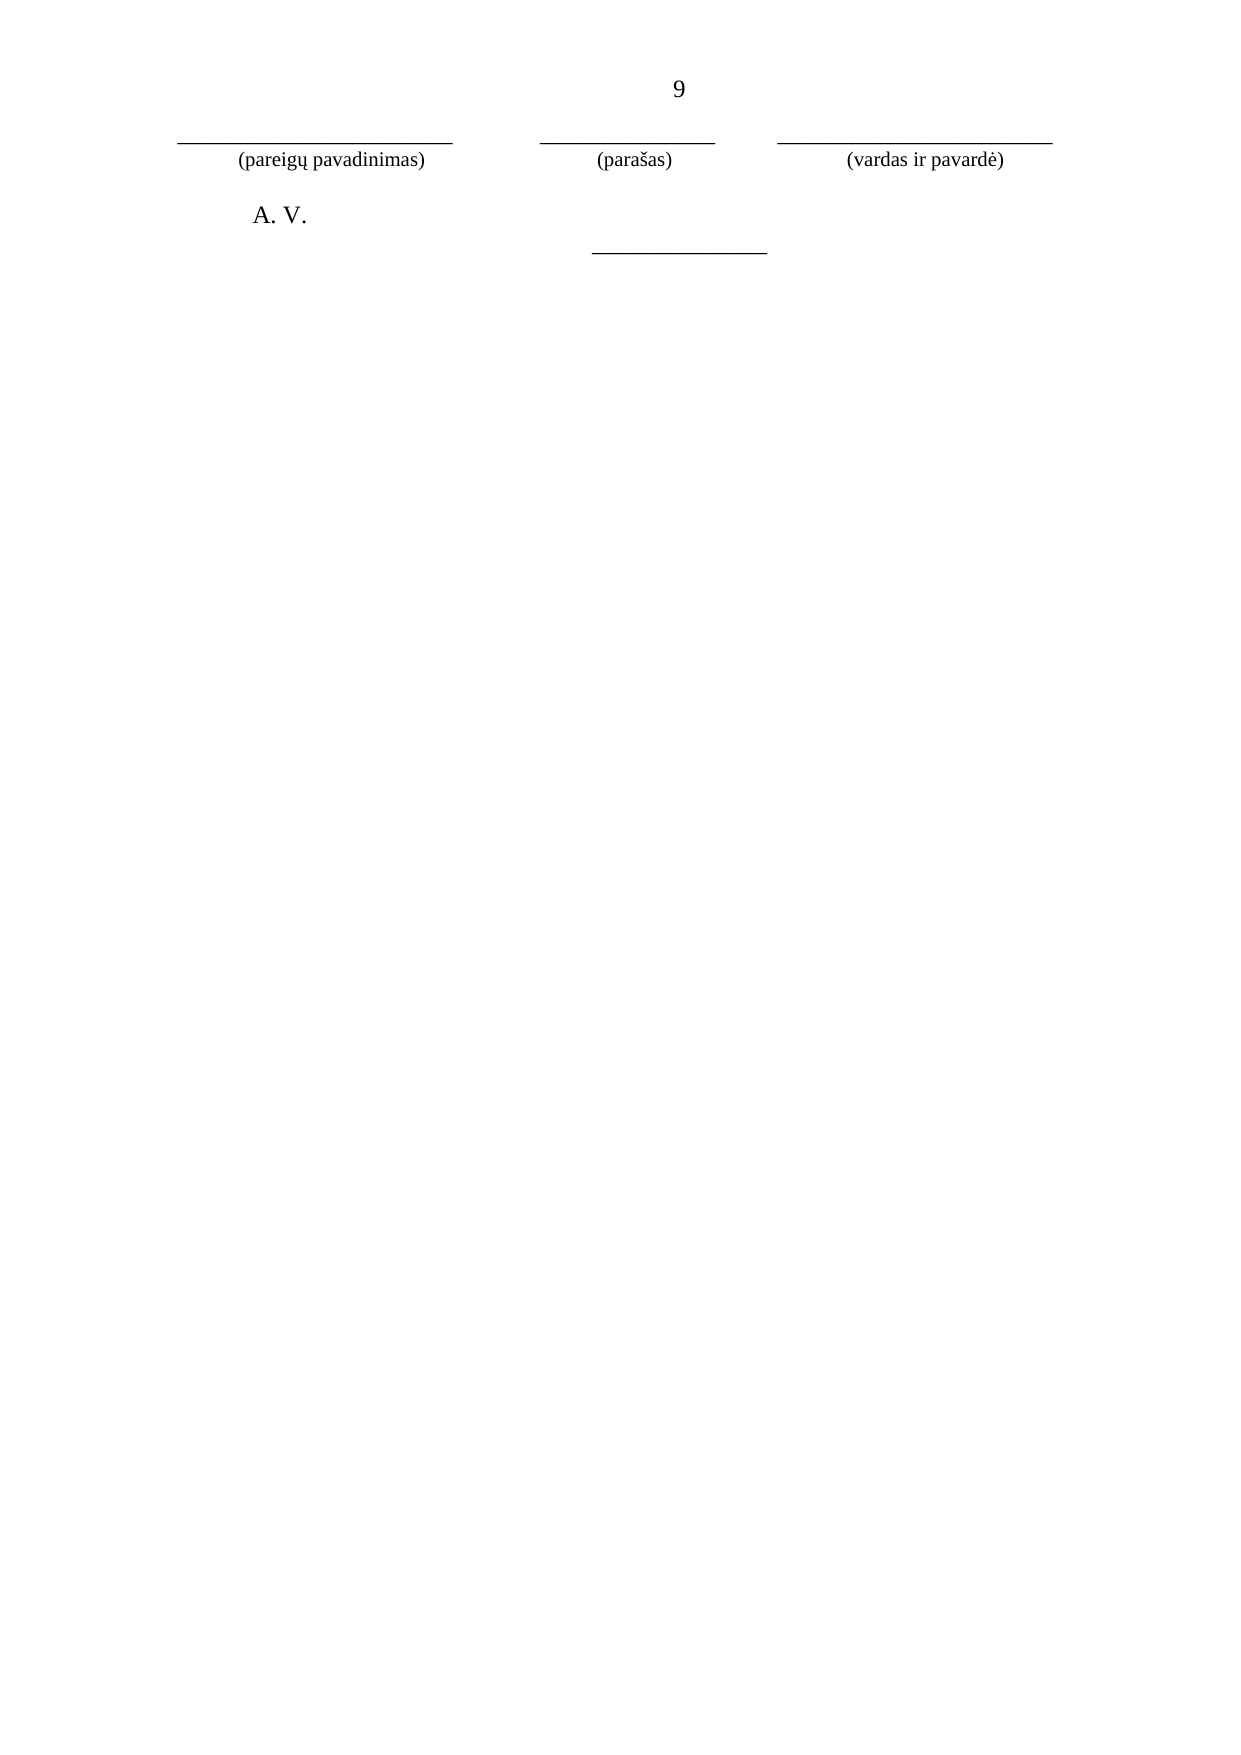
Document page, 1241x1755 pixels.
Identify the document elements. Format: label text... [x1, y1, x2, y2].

text ______________________ ______________ ______________________ [177, 118, 1181, 147]
text (pareigų pavadinimas) (parašas) (vardas ir pavardė) [177, 147, 1181, 171]
text A. V. [252, 200, 1181, 228]
text ______________ [177, 228, 1181, 257]
